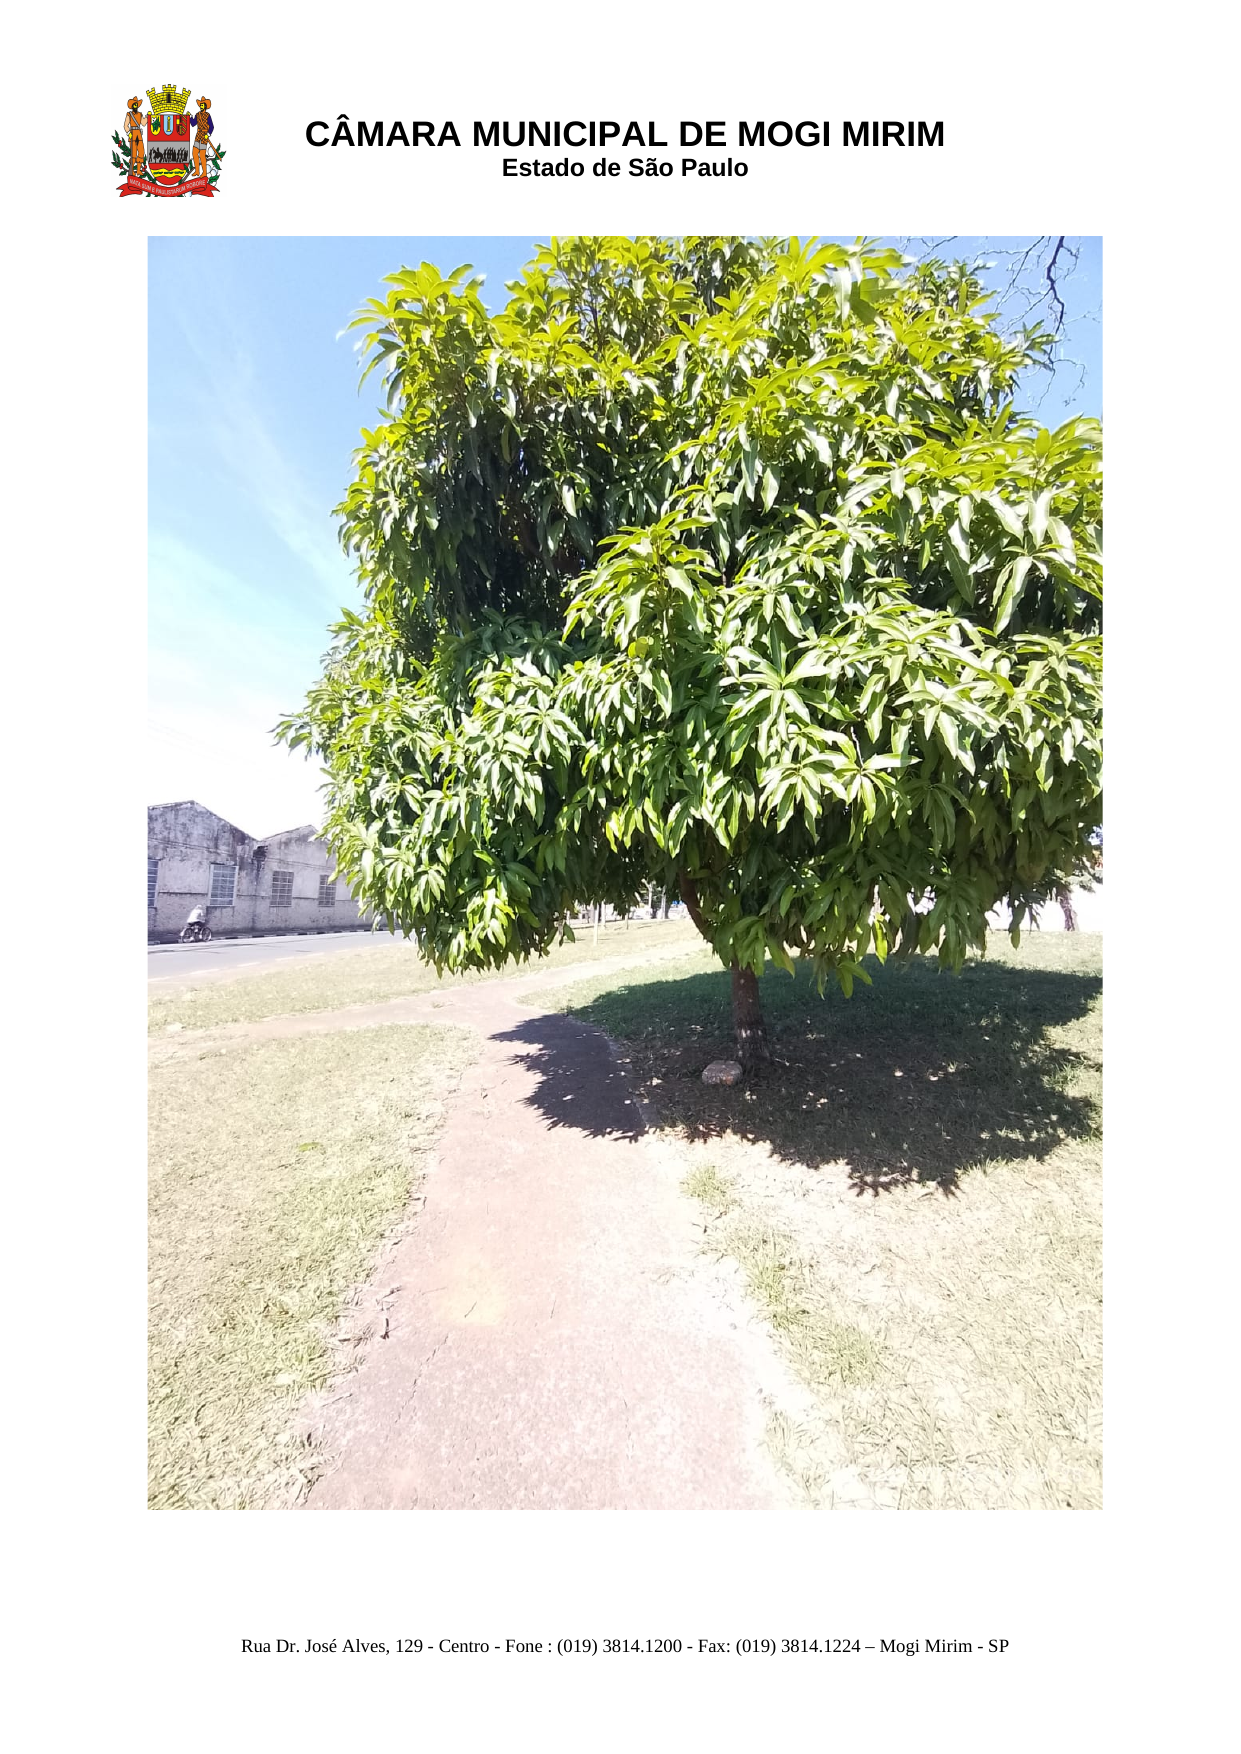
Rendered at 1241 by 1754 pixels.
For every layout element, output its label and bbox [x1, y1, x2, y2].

picture [110, 84, 227, 197]
picture [147, 236, 1103, 1510]
